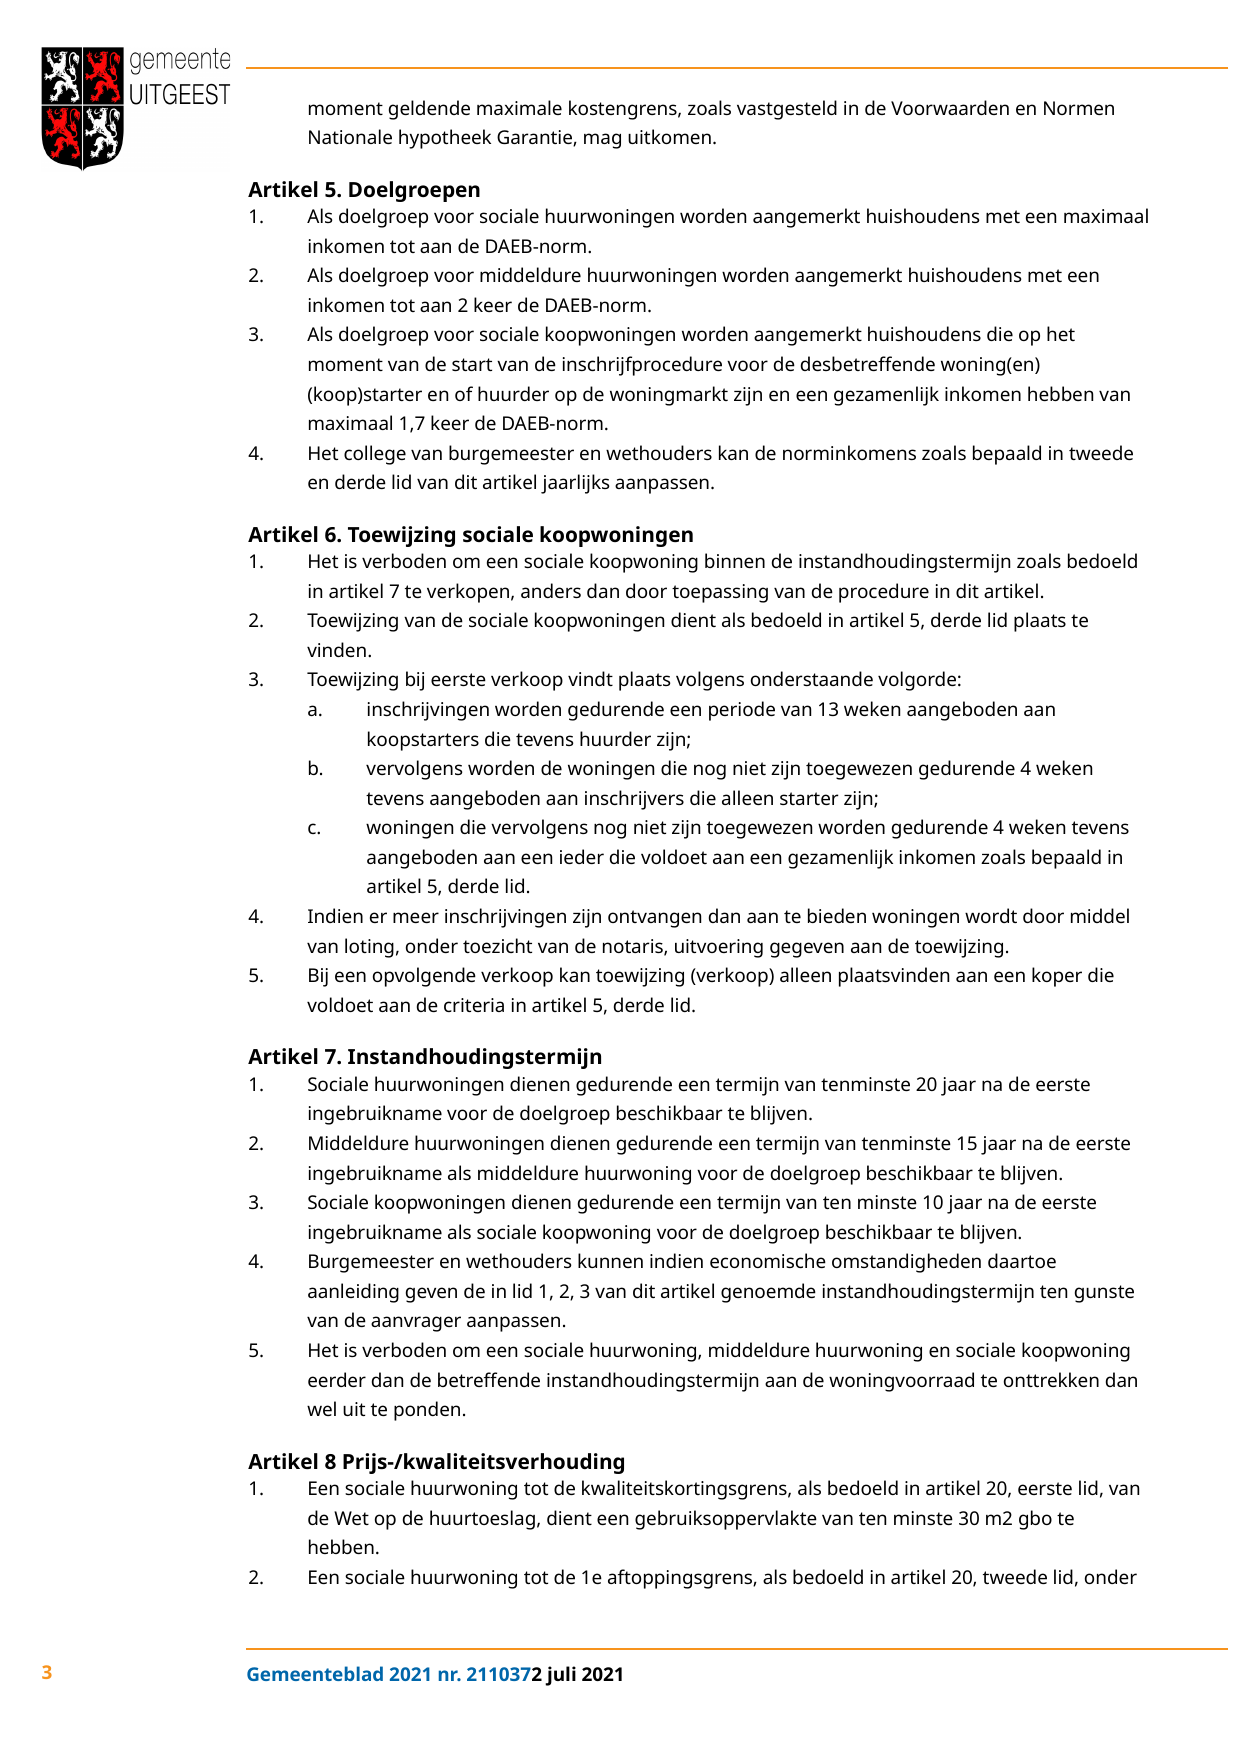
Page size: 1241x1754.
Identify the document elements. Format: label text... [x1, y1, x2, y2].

list Als doelgroep voor sociale huurwoningen worden aangemerkt huishoudens met een maximaal inkomen tot aan de DAEB-norm. [248, 203, 1152, 258]
list Het college van burgemeester en wethouders kan de norminkomens zoals bepaald in tweede en derde lid van dit artikel jaarlijks aanpassen. [248, 440, 1152, 495]
list Een sociale huurwoning tot de kwaliteitskortingsgrens, als bedoeld in artikel 20, eerste lid, van de Wet op de huurtoeslag, dient een gebruiksoppervlakte van ten minste 30 m2 gbo te hebben. [248, 1475, 1152, 1560]
list inschrijvingen worden gedurende een periode van 13 weken aangeboden aan koopstarters die tevens huurder zijn; [307, 696, 1152, 752]
list Sociale huurwoningen dienen gedurende een termijn van tenminste 20 jaar na de eerste ingebruikname voor de doelgroep beschikbaar te blijven. [248, 1071, 1152, 1126]
text Artikel 8 Prijs-/kwaliteitsverhouding [248, 1447, 1152, 1475]
text Artikel 5. Doelgroepen [248, 175, 1152, 203]
list Toewijzing bij eerste verkoop vindt plaats volgens onderstaande volgorde: [248, 667, 1152, 692]
list Burgemeester en wethouders kunnen indien economische omstandigheden daartoe aanleiding geven de in lid 1, 2, 3 van dit artikel genoemde instandhoudingstermijn ten gunste van de aanvrager aanpassen. [248, 1248, 1152, 1333]
list Indien er meer inschrijvingen zijn ontvangen dan aan te bieden woningen wordt door middel van loting, onder toezicht van de notaris, uitvoering gegeven aan de toewijzing. [248, 903, 1152, 959]
list Het is verboden om een sociale huurwoning, middeldure huurwoning en sociale koopwoning eerder dan de betreffende instandhoudingstermijn aan de woningvoorraad te onttrekken dan wel uit te ponden. [248, 1337, 1152, 1422]
list Als doelgroep voor sociale koopwoningen worden aangemerkt huishoudens die op het moment van de start van de inschrijfprocedure voor de desbetreffende woning(en) (koop)starter en of huurder op de woningmarkt zijn en een gezamenlijk inkomen hebben van maximaal 1,7 keer de DAEB-norm. [248, 322, 1152, 436]
picture [41, 47, 231, 172]
list vervolgens worden de woningen die nog niet zijn toegewezen gedurende 4 weken tevens aangeboden aan inschrijvers die alleen starter zijn; [307, 755, 1152, 811]
list Het is verboden om een sociale koopwoning binnen de instandhoudingstermijn zoals bedoeld in artikel 7 te verkopen, anders dan door toepassing van de procedure in dit artikel. [248, 548, 1152, 604]
list Een sociale huurwoning tot de 1e aftoppingsgrens, als bedoeld in artikel 20, tweede lid, onder [248, 1564, 1152, 1590]
list Toewijzing van de sociale koopwoningen dient als bedoeld in artikel 5, derde lid plaats te vinden. [248, 607, 1152, 663]
list woningen die vervolgens nog niet zijn toegewezen worden gedurende 4 weken tevens aangeboden aan een ieder die voldoet aan een gezamenlijk inkomen zoals bepaald in artikel 5, derde lid. [307, 814, 1152, 899]
list Middeldure huurwoningen dienen gedurende een termijn van tenminste 15 jaar na de eerste ingebruikname als middeldure huurwoning voor de doelgroep beschikbaar te blijven. [248, 1130, 1152, 1185]
list moment geldende maximale kostengrens, zoals vastgesteld in de Voorwaarden en Normen Nationale hypotheek Garantie, mag uitkomen. [248, 95, 1152, 150]
text Artikel 6. Toewijzing sociale koopwoningen [248, 520, 1152, 548]
list Bij een opvolgende verkoop kan toewijzing (verkoop) alleen plaatsvinden aan een koper die voldoet aan de criteria in artikel 5, derde lid. [248, 962, 1152, 1018]
list Sociale koopwoningen dienen gedurende een termijn van ten minste 10 jaar na de eerste ingebruikname als sociale koopwoning voor de doelgroep beschikbaar te blijven. [248, 1189, 1152, 1244]
list Als doelgroep voor middeldure huurwoningen worden aangemerkt huishoudens met een inkomen tot aan 2 keer de DAEB-norm. [248, 262, 1152, 318]
text Artikel 7. Instandhoudingstermijn [248, 1042, 1152, 1071]
